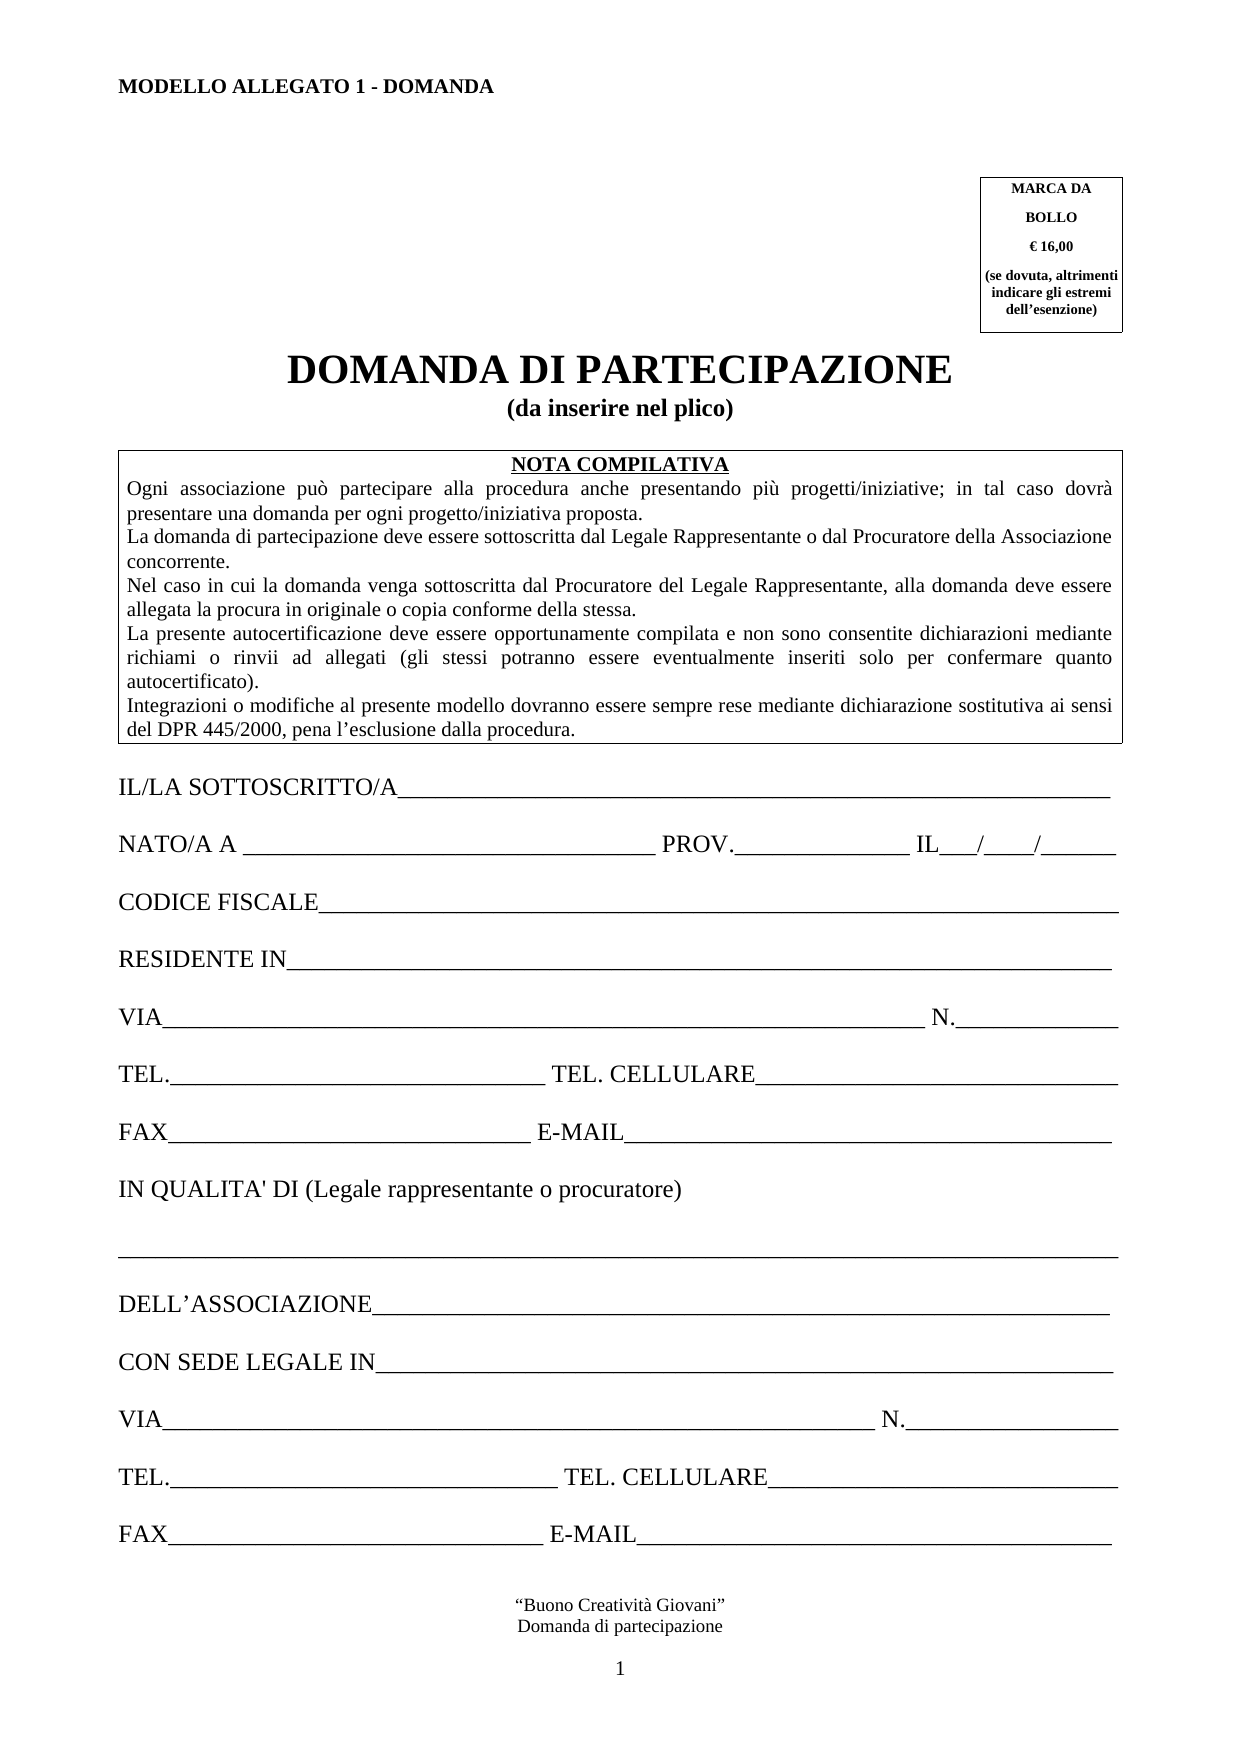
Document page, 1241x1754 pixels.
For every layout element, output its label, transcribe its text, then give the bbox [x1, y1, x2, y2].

text € 16,00 [981, 236, 1122, 255]
text CODICE FISCALE________________________________________________________________ [118, 887, 1122, 916]
text Ogni associazione può partecipare alla procedura anche presentando più progetti/iniziative; in tal caso dovrà presentare una domanda per ogni progetto/iniziativa proposta. [119, 474, 1122, 522]
text BOLLO [981, 206, 1122, 225]
text La domanda di partecipazione deve essere sottoscritta dal Legale Rappresentante o dal Procuratore della Associazione concorrente. [119, 522, 1122, 570]
text IL/LA SOTTOSCRITTO/A_________________________________________________________ [118, 772, 1122, 801]
text MARCA DA [981, 178, 1122, 196]
text FAX_____________________________ E-MAIL_______________________________________ [118, 1117, 1122, 1146]
text Integrazioni o modifiche al presente modello dovranno essere sempre rese mediante dichiarazione sostitutiva ai sensi del DPR 445/2000, pena l’esclusione dalla procedura. [119, 691, 1122, 743]
text (da inserire nel plico) [118, 393, 1122, 421]
text La presente autocertificazione deve essere opportunamente compilata e non sono consentite dichiarazioni mediante richiami o rinvii ad allegati (gli stessi potranno essere eventualmente inseriti solo per confermare quanto autocertificato). [119, 618, 1122, 691]
text Nel caso in cui la domanda venga sottoscritta dal Procuratore del Legale Rappresentante, alla domanda deve essere allegata la procura in originale o copia conforme della stessa. [119, 570, 1122, 618]
text TEL.______________________________ TEL. CELLULARE_____________________________ [118, 1059, 1122, 1088]
text VIA_________________________________________________________ N._________________ [118, 1404, 1122, 1433]
subtitle NOTA COMPILATIVA [119, 451, 1122, 474]
text DELL’ASSOCIAZIONE___________________________________________________________ [118, 1289, 1122, 1318]
text FAX______________________________ E-MAIL______________________________________ [118, 1519, 1122, 1548]
text NATO/A A _________________________________ PROV.______________ IL___/____/______ [118, 829, 1122, 858]
text VIA_____________________________________________________________ N._____________ [118, 1002, 1122, 1031]
text (se dovuta, altrimenti indicare gli estremi dell’esenzione) [981, 265, 1122, 332]
text ________________________________________________________________________________ [118, 1232, 1122, 1261]
text RESIDENTE IN__________________________________________________________________ [118, 944, 1122, 973]
text CON SEDE LEGALE IN___________________________________________________________ [118, 1347, 1122, 1376]
text TEL._______________________________ TEL. CELLULARE____________________________ [118, 1462, 1122, 1491]
text IN QUALITA' DI (Legale rappresentante o procuratore) [118, 1174, 1122, 1203]
subtitle DOMANDA DI PARTECIPAZIONE [118, 345, 1122, 393]
